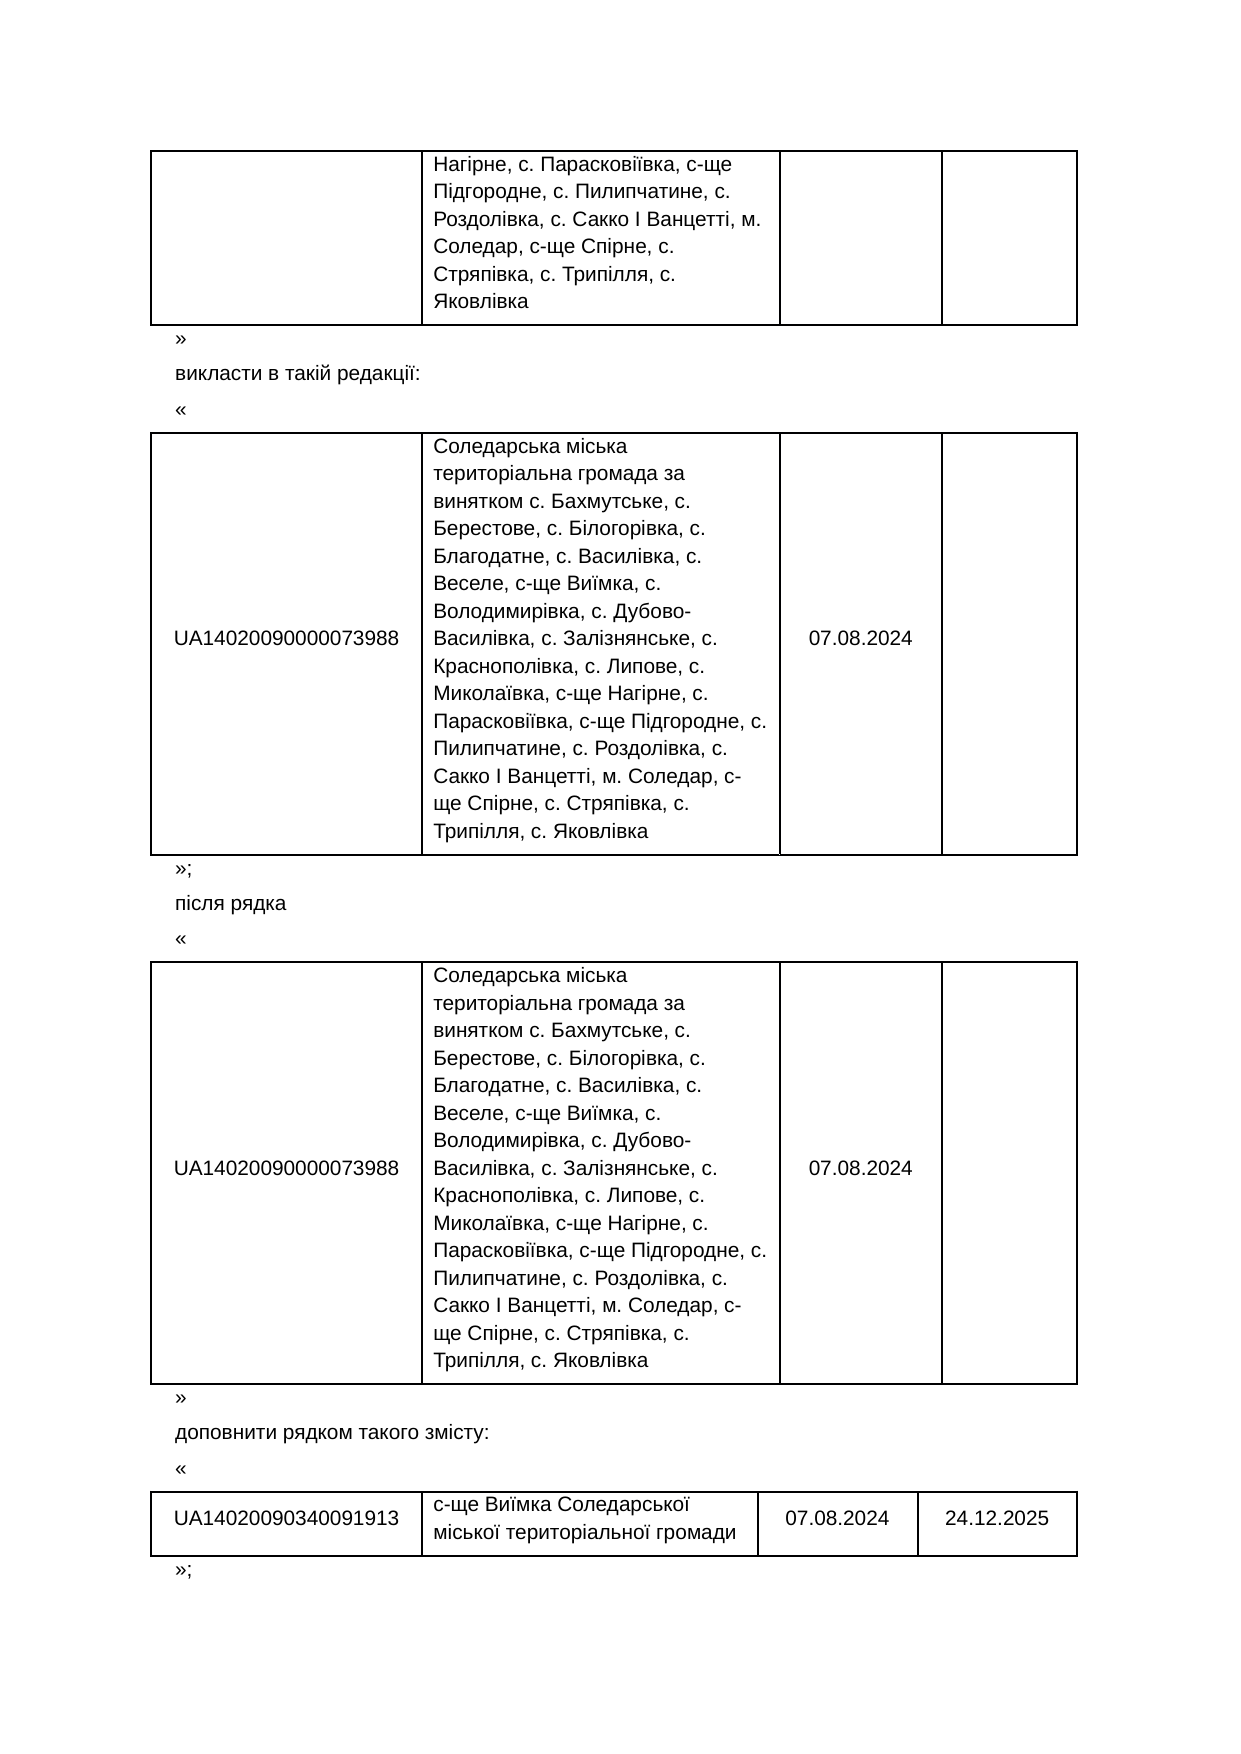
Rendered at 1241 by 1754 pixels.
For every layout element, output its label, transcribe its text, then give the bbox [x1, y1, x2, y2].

table_header [152, 152, 421, 324]
text після рядка [150, 891, 1090, 914]
table_header Соледарська міська територіальна громада за винятком с. Бахмутське, с. Берестове, с. Білогорівка, с. Благодатне, с. Василівка, с. Веселе, с-ще Виїмка, с. Володимирівка, с. Дубово-Василівка, с. Залізнянське, с. Краснополівка, с. Липове, с. Миколаївка, с-ще Нагірне, с. Парасковіївка, с-ще Підгородне, с. Пилипчатине, с. Роздолівка, с. Сакко I Ванцетті, м. Соледар, с-ще Спірне, с. Стряпівка, с. Трипілля, с. Яковлівка [423, 434, 779, 854]
text « [150, 397, 1090, 421]
table_header UA14020090000073988 [152, 963, 421, 1383]
table_header Нагірне, с. Парасковіївка, с-ще Підгородне, с. Пилипчатине, с. Роздолівка, с. Сакко I Ванцетті, м. Соледар, с-ще Спірне, с. Стряпівка, с. Трипілля, с. Яковлівка [423, 152, 779, 324]
table_header 07.08.2024 [781, 434, 941, 854]
text викласти в такій редакції: [150, 361, 1090, 385]
table_header с-ще Виїмка Соледарської міської територіальної громади [423, 1493, 757, 1555]
table_header UA14020090340091913 [152, 1493, 421, 1555]
table_header UA14020090000073988 [152, 434, 421, 854]
text « [150, 926, 1090, 950]
text »; [150, 1557, 1090, 1581]
table_header 07.08.2024 [759, 1493, 917, 1555]
table_header 24.12.2025 [919, 1493, 1076, 1555]
table_header [943, 963, 1076, 1383]
text »; [150, 855, 1090, 879]
table_header [781, 152, 941, 324]
table_header 07.08.2024 [781, 963, 941, 1383]
text « [150, 1455, 1090, 1479]
table_header [943, 434, 1076, 854]
table_header [943, 152, 1076, 324]
table_header Соледарська міська територіальна громада за винятком с. Бахмутське, с. Берестове, с. Білогорівка, с. Благодатне, с. Василівка, с. Веселе, с-ще Виїмка, с. Володимирівка, с. Дубово-Василівка, с. Залізнянське, с. Краснополівка, с. Липове, с. Миколаївка, с-ще Нагірне, с. Парасковіївка, с-ще Підгородне, с. Пилипчатине, с. Роздолівка, с. Сакко I Ванцетті, м. Соледар, с-ще Спірне, с. Стряпівка, с. Трипілля, с. Яковлівка [423, 963, 779, 1383]
text » [150, 326, 1090, 350]
text » [150, 1385, 1090, 1409]
text доповнити рядком такого змісту: [150, 1420, 1090, 1444]
